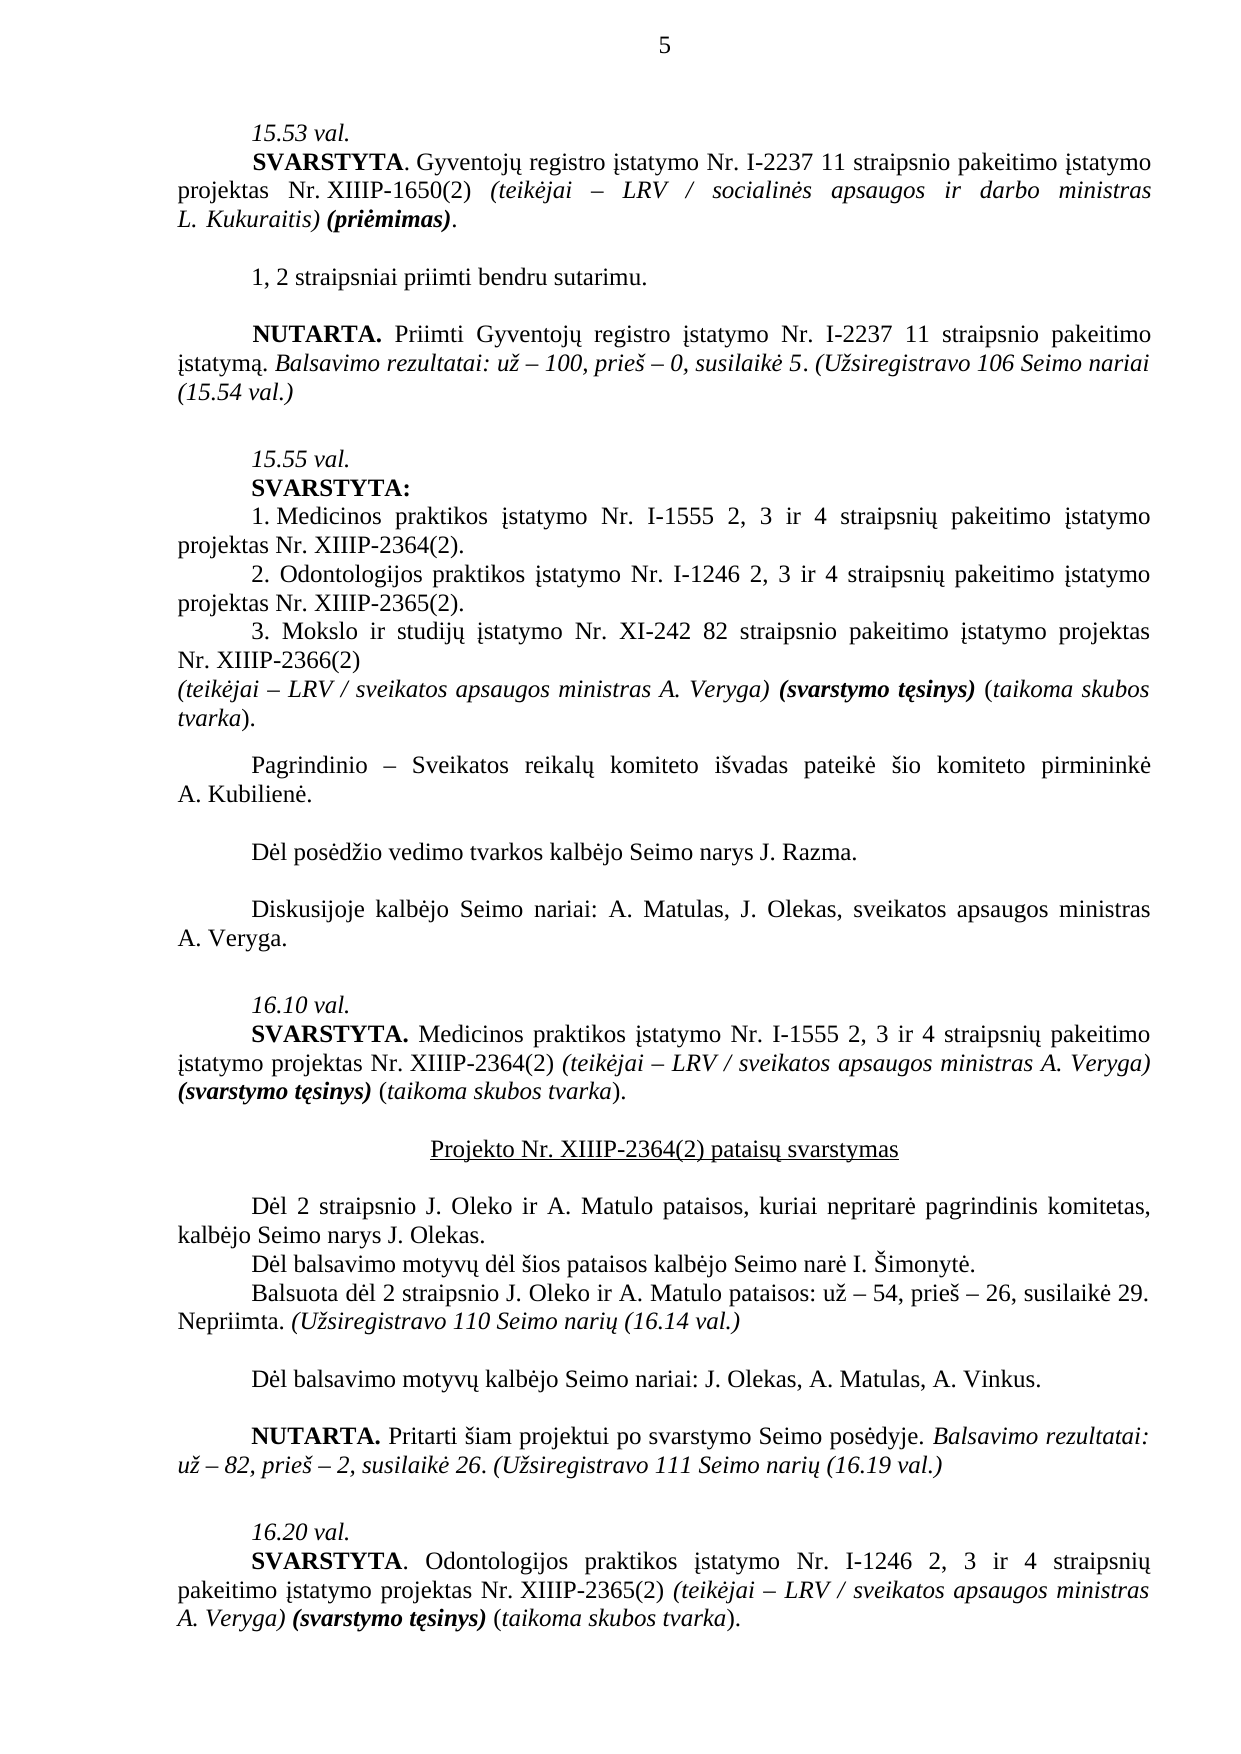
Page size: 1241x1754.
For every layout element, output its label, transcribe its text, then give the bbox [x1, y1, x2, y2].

text Dėl balsavimo motyvų kalbėjo Seimo nariai: J. Olekas, A. Matulas, A. Vinkus. [177, 1364, 1152, 1393]
text Diskusijoje kalbėjo Seimo nariai: A. Matulas, J. Olekas, sveikatos apsaugos ministras A. Veryga. [177, 894, 1152, 952]
text 1. Medicinos praktikos įstatymo Nr. I-1555 2, 3 ir 4 straipsnių pakeitimo įstatymo projektas Nr. XIIIP-2364(2). [177, 501, 1152, 559]
text NUTARTA. Pritarti šiam projektui po svarstymo Seimo posėdyje. Balsavimo rezultatai: už – 82, prieš – 2, susilaikė 26. (Užsiregistravo 111 Seimo narių (16.19 val.) [177, 1421, 1152, 1479]
text SVARSTYTA. Medicinos praktikos įstatymo Nr. I-1555 2, 3 ir 4 straipsnių pakeitimo įstatymo projektas Nr. XIIIP-2364(2) (teikėjai – LRV / sveikatos apsaugos ministras A. Veryga) (svarstymo tęsinys) (taikoma skubos tvarka). [177, 1019, 1152, 1105]
text 2. Odontologijos praktikos įstatymo Nr. I-1246 2, 3 ir 4 straipsnių pakeitimo įstatymo projektas Nr. XIIIP-2365(2). [177, 559, 1152, 616]
text 1, 2 straipsniai priimti bendru sutarimu. [177, 262, 1152, 291]
text Dėl 2 straipsnio J. Oleko ir A. Matulo pataisos, kuriai nepritarė pagrindinis komitetas, kalbėjo Seimo narys J. Olekas. [177, 1191, 1152, 1249]
text Balsuota dėl 2 straipsnio J. Oleko ir A. Matulo pataisos: už – 54, prieš – 26, susilaikė 29. Nepriimta. (Užsiregistravo 110 Seimo narių (16.14 val.) [177, 1278, 1152, 1335]
text 3. Mokslo ir studijų įstatymo Nr. XI-242 82 straipsnio pakeitimo įstatymo projektas Nr. XIIIP-2366(2) [177, 616, 1152, 674]
text 16.10 val. [177, 990, 1152, 1019]
text SVARSTYTA. Odontologijos praktikos įstatymo Nr. I-1246 2, 3 ir 4 straipsnių pakeitimo įstatymo projektas Nr. XIIIP-2365(2) (teikėjai – LRV / sveikatos apsaugos ministras A. Veryga) (svarstymo tęsinys) (taikoma skubos tvarka). [177, 1546, 1152, 1632]
text Dėl posėdžio vedimo tvarkos kalbėjo Seimo narys J. Razma. [177, 837, 1152, 866]
text NUTARTA. Priimti Gyventojų registro įstatymo Nr. I-2237 11 straipsnio pakeitimo įstatymą. Balsavimo rezultatai: už – 100, prieš – 0, susilaikė 5. (Užsiregistravo 106 Seimo nariai (15.54 val.) [177, 319, 1152, 406]
text SVARSTYTA. Gyventojų registro įstatymo Nr. I-2237 11 straipsnio pakeitimo įstatymo projektas Nr. XIIIP-1650(2) (teikėjai – LRV / socialinės apsaugos ir darbo ministras L. Kukuraitis) (priėmimas). [177, 147, 1152, 233]
text 16.20 val. [177, 1517, 1152, 1546]
text Projekto Nr. XIIIP-2364(2) pataisų svarstymas [177, 1134, 1152, 1163]
text (teikėjai – LRV / sveikatos apsaugos ministras A. Veryga) (svarstymo tęsinys) (taikoma skubos tvarka). [177, 674, 1152, 731]
text SVARSTYTA: [177, 473, 1152, 501]
text 15.53 val. [177, 118, 1152, 147]
text 15.55 val. [177, 444, 1152, 473]
text Dėl balsavimo motyvų dėl šios pataisos kalbėjo Seimo narė I. Šimonytė. [177, 1249, 1152, 1278]
text Pagrindinio – Sveikatos reikalų komiteto išvadas pateikė šio komiteto pirmininkė A. Kubilienė. [177, 751, 1152, 808]
